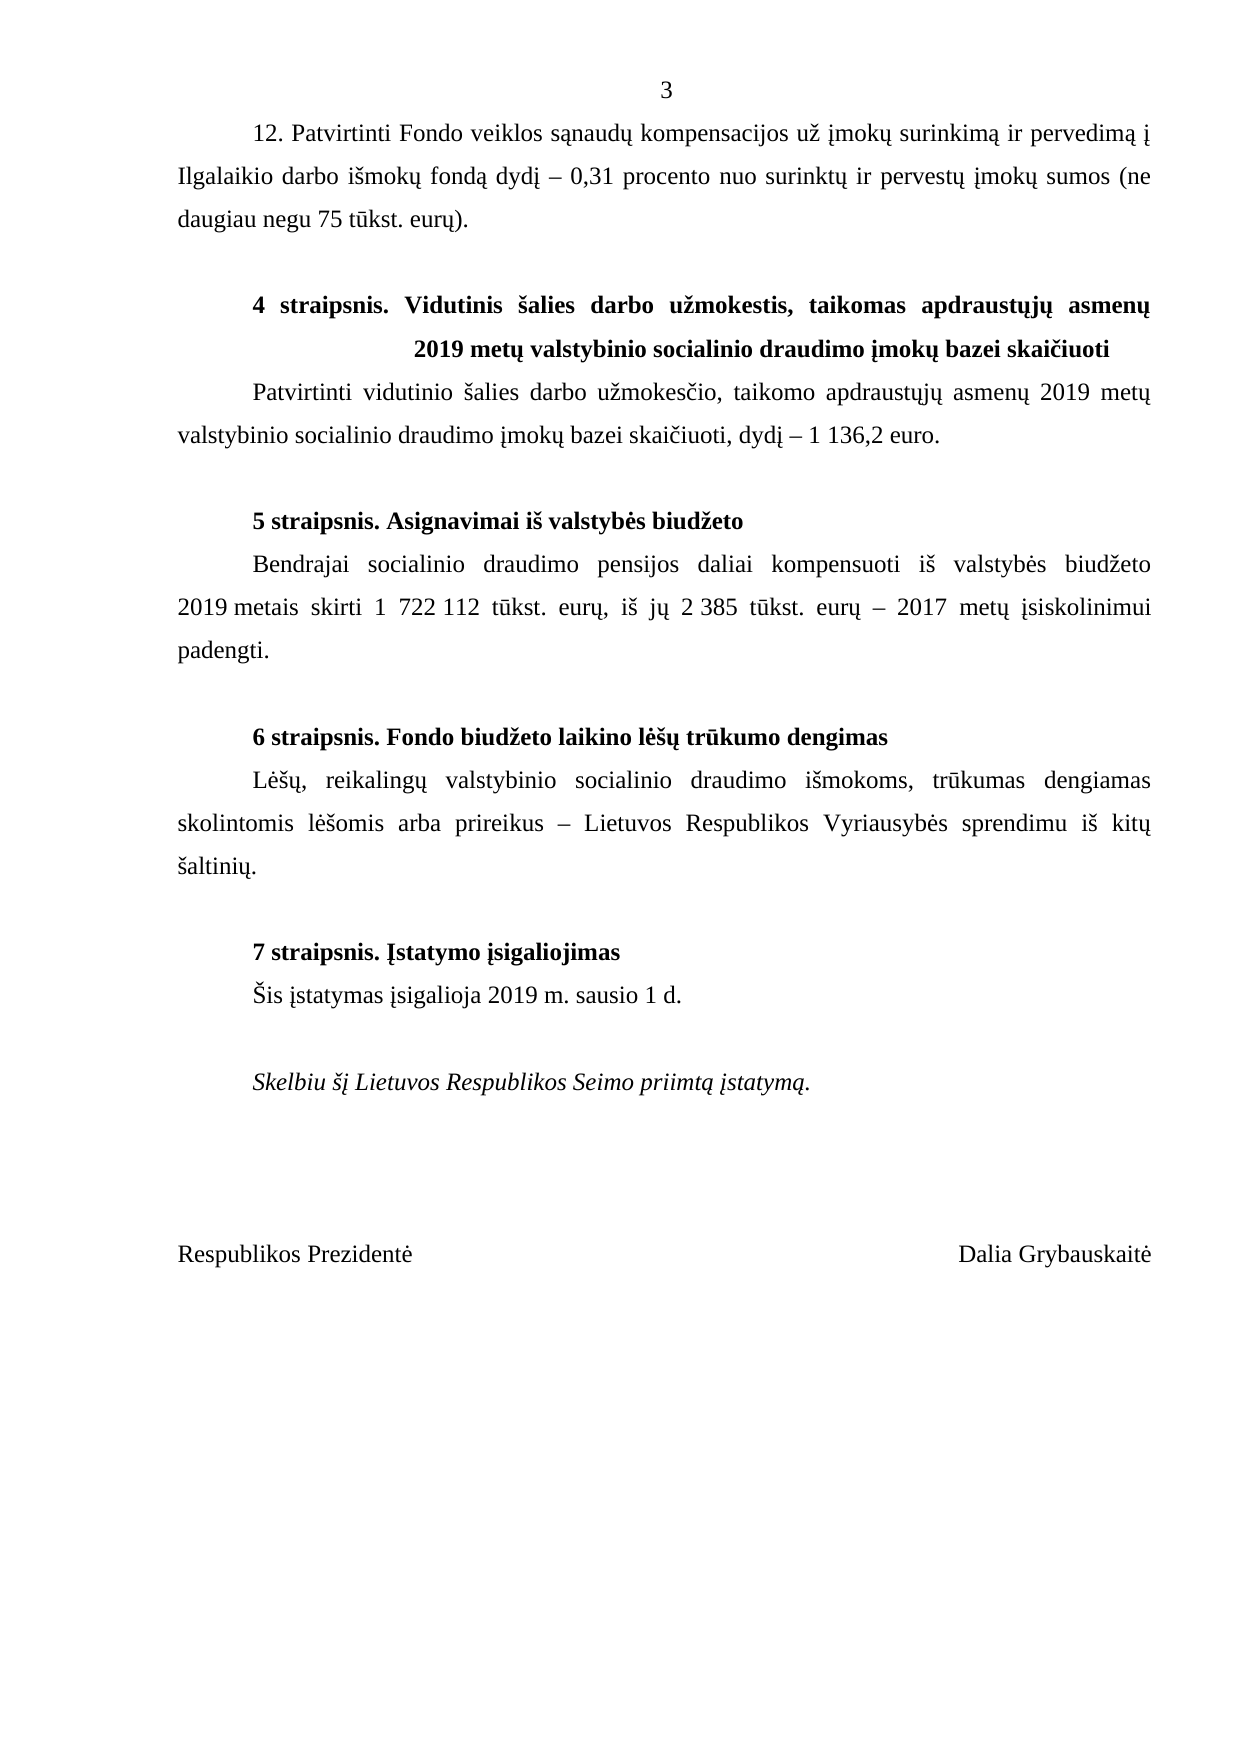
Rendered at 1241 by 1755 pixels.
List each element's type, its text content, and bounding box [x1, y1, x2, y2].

text Skelbiu šį Lietuvos Respublikos Seimo priimtą įstatymą. [177, 1067, 1152, 1096]
text Respublikos Prezidentė Dalia Grybauskaitė [177, 1239, 1152, 1268]
text 6 straipsnis. Fondo biudžeto laikino lėšų trūkumo dengimas [177, 722, 1152, 751]
text Bendrajai socialinio draudimo pensijos daliai kompensuoti iš valstybės biudžeto 2019 metais skirti 1 722 112 tūkst. eurų, iš jų 2 385 tūkst. eurų – 2017 metų įsiskolinimui padengti. [177, 549, 1152, 664]
text 5 straipsnis. Asignavimai iš valstybės biudžeto [177, 506, 1152, 535]
text 12. Patvirtinti Fondo veiklos sąnaudų kompensacijos už įmokų surinkimą ir pervedimą į Ilgalaikio darbo išmokų fondą dydį – 0,31 procento nuo surinktų ir pervestų įmokų sumos (ne daugiau negu 75 tūkst. eurų). [177, 118, 1152, 233]
text Lėšų, reikalingų valstybinio socialinio draudimo išmokoms, trūkumas dengiamas skolintomis lėšomis arba prireikus – Lietuvos Respublikos Vyriausybės sprendimu iš kitų šaltinių. [177, 765, 1152, 880]
text Patvirtinti vidutinio šalies darbo užmokesčio, taikomo apdraustųjų asmenų 2019 metų valstybinio socialinio draudimo įmokų bazei skaičiuoti, dydį – 1 136,2 euro. [177, 377, 1152, 449]
text 4 straipsnis. Vidutinis šalies darbo užmokestis, taikomas apdraustųjų asmenų 2019 metų valstybinio socialinio draudimo įmokų bazei skaičiuoti [252, 291, 1152, 362]
text 7 straipsnis. Įstatymo įsigaliojimas [177, 937, 1152, 966]
text Šis įstatymas įsigalioja 2019 m. sausio 1 d. [177, 981, 1152, 1009]
